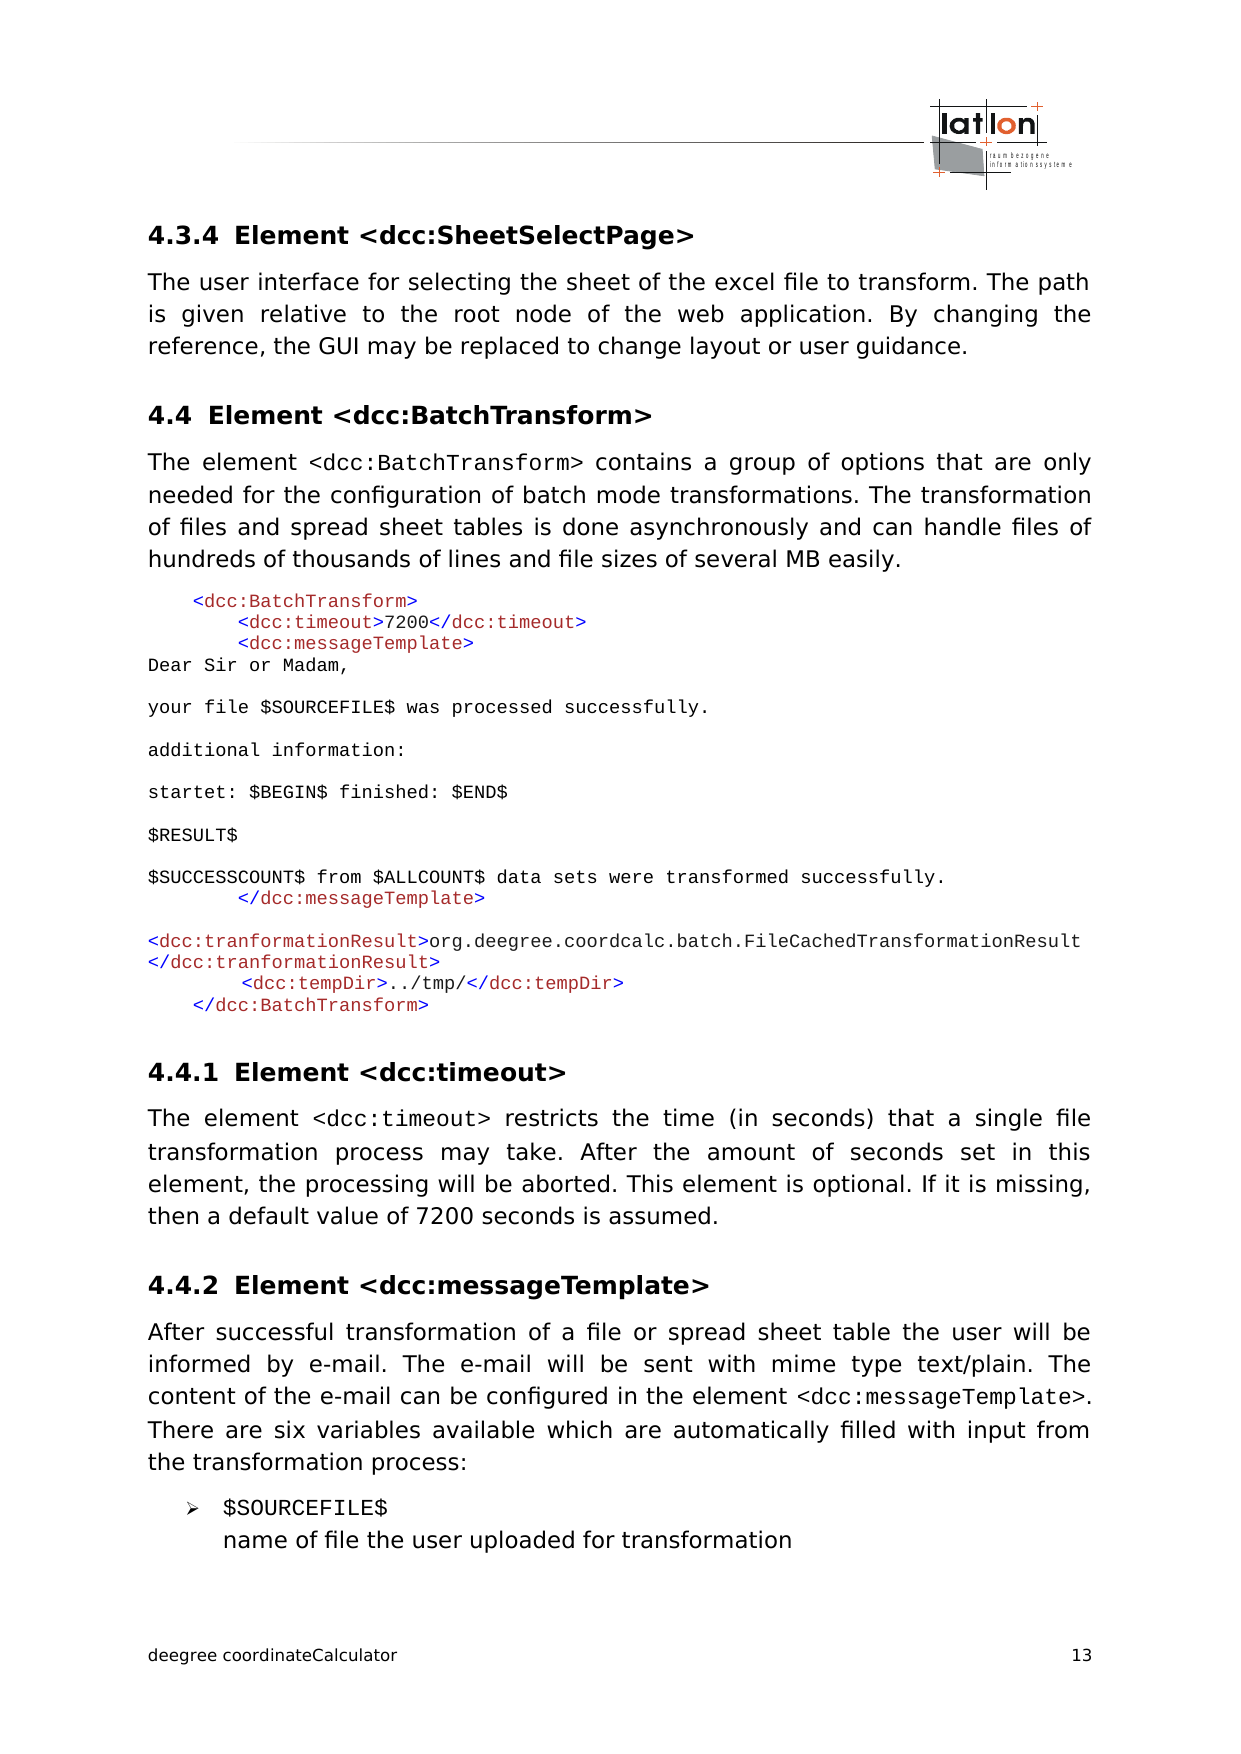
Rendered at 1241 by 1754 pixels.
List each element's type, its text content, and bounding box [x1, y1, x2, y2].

subtitle Element <dcc:messageTemplate> [148, 1271, 1092, 1301]
text $RESULT$ [148, 825, 1092, 847]
text <dcc:messageTemplate> [148, 634, 1092, 655]
text startet: $BEGIN$ finished: $END$ [148, 783, 1092, 804]
text </dcc:BatchTransform> [148, 995, 1092, 1017]
text your file $SOURCEFILE$ was processed successfully. [148, 698, 1092, 719]
text </dcc:messageTemplate> [148, 889, 1092, 910]
text <dcc:tempDir>../tmp/</dcc:tempDir> [148, 974, 1092, 995]
text <dcc:tranformationResult>org.deegree.coordcalc.batch.FileCachedTransformationResult</dcc:tranformationResult> [148, 910, 1092, 974]
subtitle Element <dcc:timeout> [148, 1058, 1092, 1087]
text <dcc:BatchTransform> [148, 592, 1092, 613]
text The user interface for selecting the sheet of the excel file to transform. The path is given relative to the root node of the web application. By changing the reference, the GUI may be replaced to change layout or user guidance. [148, 269, 1092, 360]
text <dcc:timeout>7200</dcc:timeout> [148, 613, 1092, 634]
subtitle Element <dcc:BatchTransform> [148, 401, 1092, 431]
subtitle Element <dcc:SheetSelectPage> [148, 221, 1092, 251]
text additional information: [148, 740, 1092, 762]
list $SOURCEFILE$ name of file the user uploaded for transformation [185, 1494, 1092, 1554]
text The element <dcc:timeout> restricts the time (in seconds) that a single file transformation process may take. After the amount of seconds set in this element, the processing will be aborted. This element is optional. If it is missing, then a default value of 7200 seconds is assumed. [148, 1106, 1092, 1230]
text $SUCCESSCOUNT$ from $ALLCOUNT$ data sets were transformed successfully. [148, 868, 1092, 889]
text After successful transformation of a file or spread sheet table the user will be informed by e-mail. The e-mail will be sent with mime type text/plain. The content of the e-mail can be configured in the element <dcc:messageTemplate>. There are six variables available which are automatically filled with input from the transformation process: [148, 1319, 1092, 1476]
text The element <dcc:BatchTransform> contains a group of options that are only needed for the configuration of batch mode transformations. The transformation of files and spread sheet tables is done asynchronously and can handle files of hundreds of thousands of lines and file sizes of several MB easily. [148, 449, 1092, 573]
text Dear Sir or Madam, [148, 655, 1092, 677]
